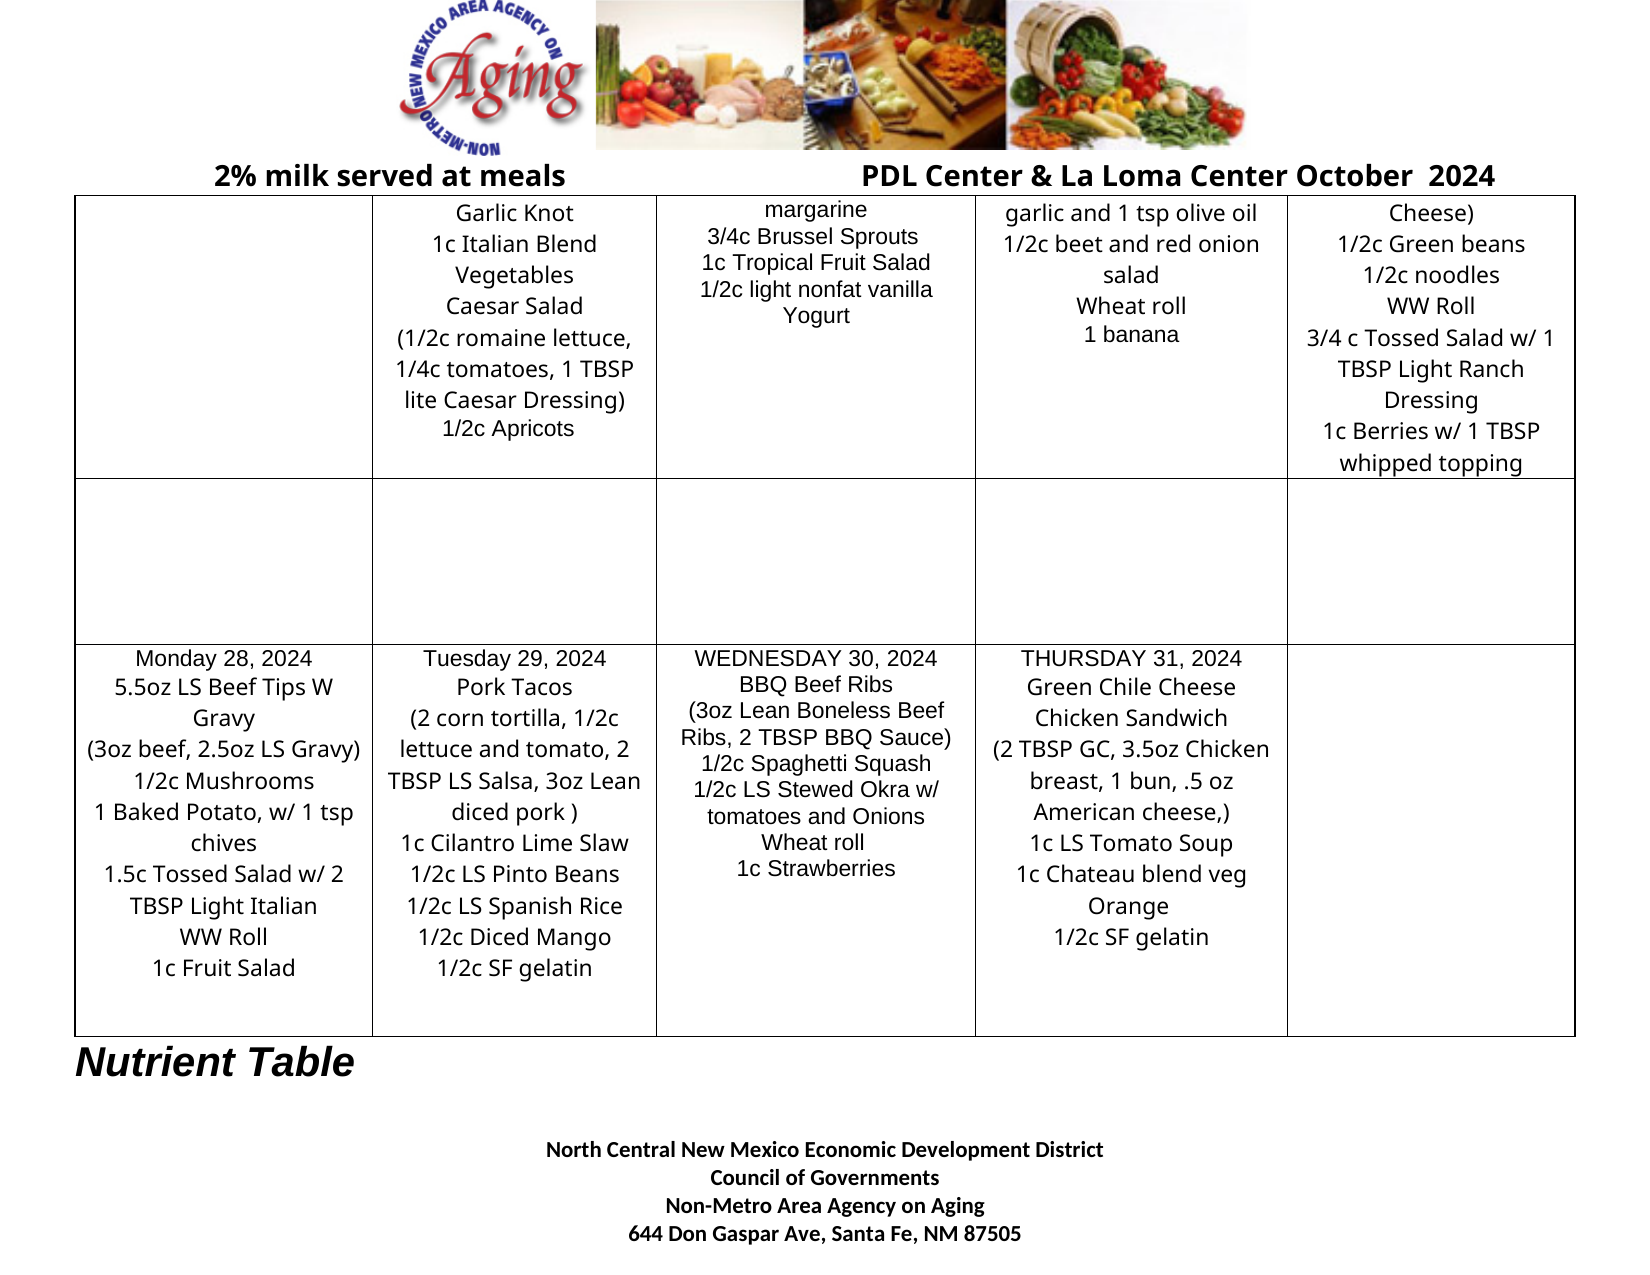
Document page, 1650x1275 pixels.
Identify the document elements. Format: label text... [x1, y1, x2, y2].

table_cell [76, 196, 372, 478]
table_cell Garlic Knot 1c Italian Blend Vegetables Caesar Salad (1/2c romaine lettuce, 1/4c tomatoes, 1 TBSP lite Caesar Dressing) 1/2c Apricots [373, 196, 656, 478]
table_cell [373, 479, 656, 643]
table_cell garlic and 1 tsp olive oil 1/2c beet and red onion salad Wheat roll 1 banana [976, 196, 1287, 478]
table_cell THURSDAY 31, 2024 Green Chile Cheese Chicken Sandwich (2 TBSP GC, 3.5oz Chicken breast, 1 bun, .5 oz American cheese,) 1c LS Tomato Soup 1c Chateau blend veg Orange 1/2c SF gelatin [976, 645, 1287, 1036]
table_cell [1288, 479, 1574, 643]
table_cell Cheese) 1/2c Green beans 1/2c noodles WW Roll 3/4 c Tossed Salad w/ 1 TBSP Light Ranch Dressing 1c Berries w/ 1 TBSP whipped topping [1288, 196, 1574, 478]
table_cell [657, 479, 975, 643]
table_cell [1288, 645, 1574, 1036]
table_cell [76, 479, 372, 643]
table_cell WEDNESDAY 30, 2024 BBQ Beef Ribs (3oz Lean Boneless Beef Ribs, 2 TBSP BBQ Sauce) 1/2c Spaghetti Squash 1/2c LS Stewed Okra w/ tomatoes and Onions Wheat roll 1c Strawberries [657, 645, 975, 1036]
table_cell Tuesday 29, 2024 Pork Tacos (2 corn tortilla, 1/2c lettuce and tomato, 2 TBSP LS Salsa, 3oz Lean diced pork ) 1c Cilantro Lime Slaw 1/2c LS Pinto Beans 1/2c LS Spanish Rice 1/2c Diced Mango 1/2c SF gelatin [373, 645, 656, 1036]
table_cell margarine 3/4c Brussel Sprouts 1c Tropical Fruit Salad 1/2c light nonfat vanilla Yogurt [657, 196, 975, 478]
text Nutrient Table [75, 1037, 1575, 1085]
table_cell [976, 479, 1287, 643]
table_cell Monday 28, 2024 5.5oz LS Beef Tips W Gravy (3oz beef, 2.5oz LS Gravy) 1/2c Mushrooms 1 Baked Potato, w/ 1 tsp chives 1.5c Tossed Salad w/ 2 TBSP Light Italian WW Roll 1c Fruit Salad [76, 645, 372, 1036]
